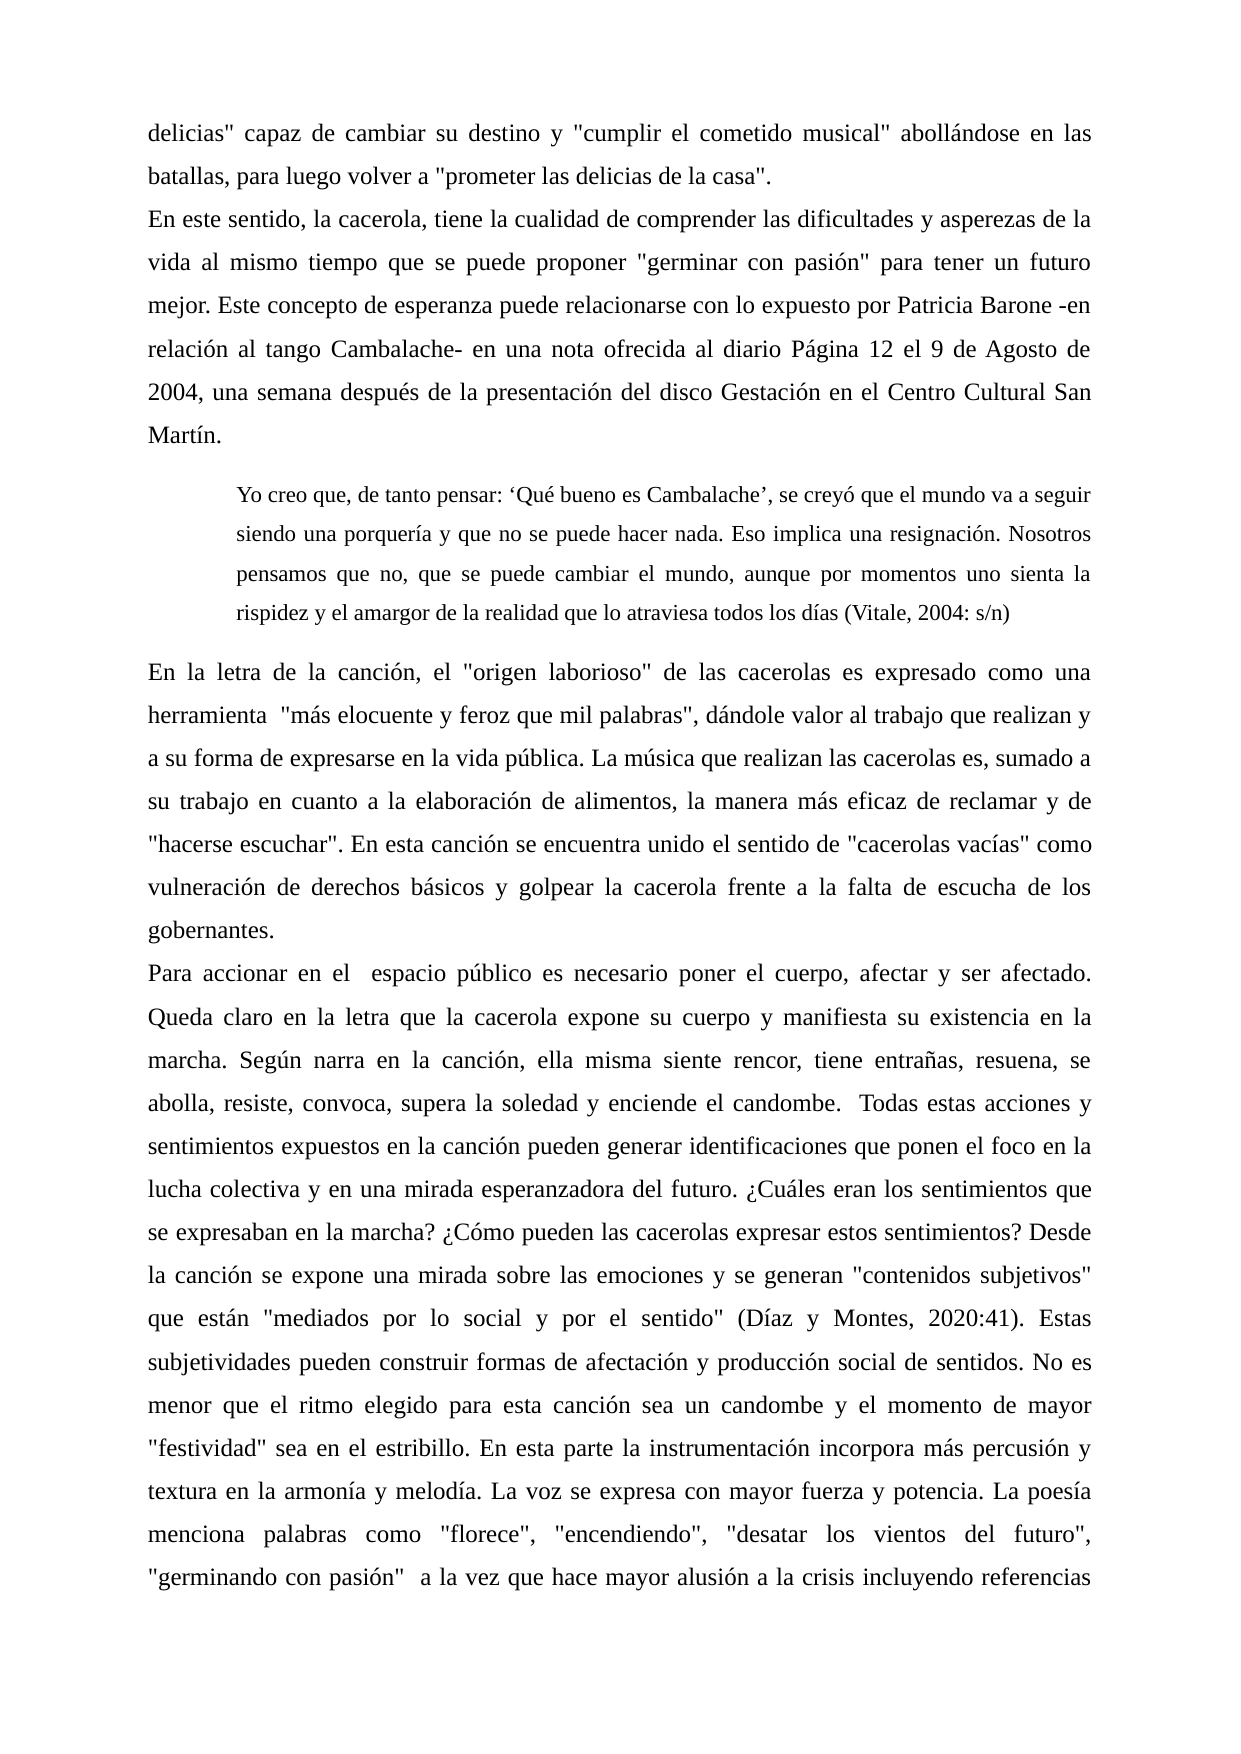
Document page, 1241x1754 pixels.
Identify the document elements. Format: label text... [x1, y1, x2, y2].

text delicias" capaz de cambiar su destino y "cumplir el cometido musical" abollándose en las batallas, para luego volver a "prometer las delicias de la casa". [148, 118, 1093, 190]
text Yo creo que, de tanto pensar: ‘Qué bueno es Cambalache’, se creyó que el mundo va a seguir siendo una porquería y que no se puede hacer nada. Eso implica una resignación. Nosotros pensamos que no, que se puede cambiar el mundo, aunque por momentos uno sienta la rispidez y el amargor de la realidad que lo atraviesa todos los días (Vitale, 2004: s/n) [236, 481, 1093, 626]
text Para accionar en el espacio público es necesario poner el cuerpo, afectar y ser afectado. Queda claro en la letra que la cacerola expone su cuerpo y manifiesta su existencia en la marcha. Según narra en la canción, ella misma siente rencor, tiene entrañas, resuena, se abolla, resiste, convoca, supera la soledad y enciende el candombe. Todas estas acciones y sentimientos expuestos en la canción pueden generar identificaciones que ponen el foco en la lucha colectiva y en una mirada esperanzadora del futuro. ¿Cuáles eran los sentimientos que se expresaban en la marcha? ¿Cómo pueden las cacerolas expresar estos sentimientos? Desde la canción se expone una mirada sobre las emociones y se generan "contenidos subjetivos" que están "mediados por lo social y por el sentido" (Díaz y Montes, 2020:41). Estas subjetividades pueden construir formas de afectación y producción social de sentidos. No es menor que el ritmo elegido para esta canción sea un candombe y el momento de mayor "festividad" sea en el estribillo. En esta parte la instrumentación incorpora más percusión y textura en la armonía y melodía. La voz se expresa con mayor fuerza y potencia. La poesía menciona palabras como "florece", "encendiendo", "desatar los vientos del futuro", "germinando con pasión" a la vez que hace mayor alusión a la crisis incluyendo referencias [148, 958, 1093, 1591]
text En este sentido, la cacerola, tiene la cualidad de comprender las dificultades y asperezas de la vida al mismo tiempo que se puede proponer "germinar con pasión" para tener un futuro mejor. Este concepto de esperanza puede relacionarse con lo expuesto por Patricia Barone -en relación al tango Cambalache- en una nota ofrecida al diario Página 12 el 9 de Agosto de 2004, una semana después de la presentación del disco Gestación en el Centro Cultural San Martín. [148, 204, 1093, 449]
text En la letra de la canción, el "origen laborioso" de las cacerolas es expresado como una herramienta "más elocuente y feroz que mil palabras", dándole valor al trabajo que realizan y a su forma de expresarse en la vida pública. La música que realizan las cacerolas es, sumado a su trabajo en cuanto a la elaboración de alimentos, la manera más eficaz de reclamar y de "hacerse escuchar". En esta canción se encuentra unido el sentido de "cacerolas vacías" como vulneración de derechos básicos y golpear la cacerola frente a la falta de escucha de los gobernantes. [148, 657, 1093, 944]
